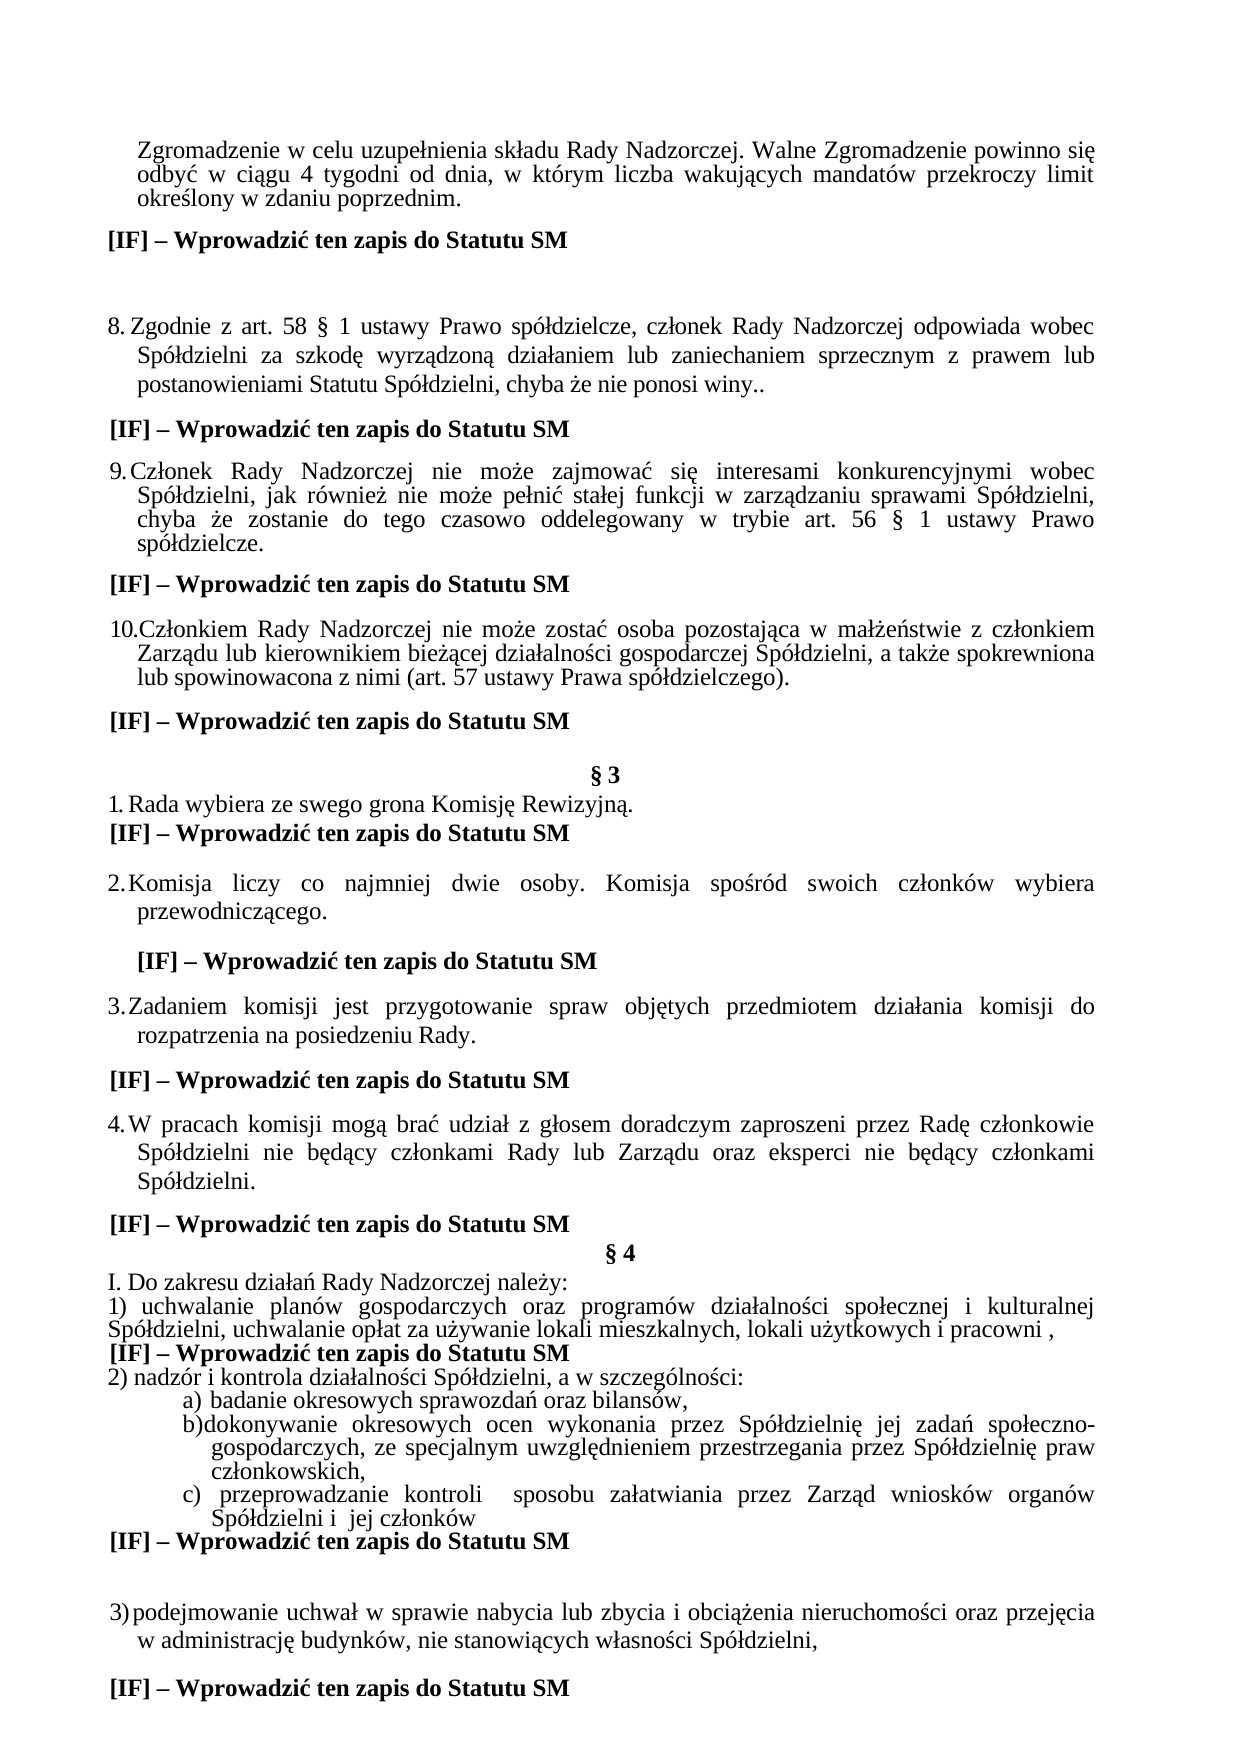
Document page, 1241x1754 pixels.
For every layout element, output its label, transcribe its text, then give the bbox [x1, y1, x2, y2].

list dokonywanie okresowych ocen wykonania przez Spółdzielnię jej zadań społeczno-gospodarczych, ze specjalnym uwzględnieniem przestrzegania przez Spółdzielnię praw członkowskich, [182, 1413, 1095, 1484]
text 2) nadzór i kontrola działalności Spółdzielni, a w szczególności: [107, 1366, 1095, 1390]
text c) przeprowadzanie kontroli sposobu załatwiania przez Zarząd wniosków organów Spółdzielni i jej członków [182, 1484, 1095, 1531]
list badanie okresowych sprawozdań oraz bilansów, [182, 1390, 1095, 1413]
text 3) podejmowanie uchwał w sprawie nabycia lub zbycia i obciążenia nieruchomości oraz przejęcia w administrację budynków, nie stanowiących własności Spółdzielni, [109, 1597, 1095, 1654]
text 10.Członkiem Rady Nadzorczej nie może zostać osoba pozostająca w małżeństwie z członkiem Zarządu lub kierownikiem bieżącej działalności gospodarczej Spółdzielni, a także spokrewniona lub spowinowacona z nimi (art. 57 ustawy Prawa spółdzielczego). [109, 618, 1095, 690]
text Zgromadzenie w celu uzupełnienia składu Rady Nadzorczej. Walne Zgromadzenie powinno się odbyć w ciągu 4 tygodni od dnia, w którym liczba wakujących mandatów przekroczy limit określony w zdaniu poprzednim. [107, 139, 1095, 211]
text 8. Zgodnie z art. 58 § 1 ustawy Prawo spółdzielcze, członek Rady Nadzorczej odpowiada wobec Spółdzielni za szkodę wyrządzoną działaniem lub zaniechaniem sprzecznym z prawem lub postanowieniami Statutu Spółdzielni, chyba że nie ponosi winy.. [107, 311, 1095, 397]
list Zadaniem komisji jest przygotowanie spraw objętych przedmiotem działania komisji do rozpatrzenia na posiedzeniu Rady. [107, 991, 1095, 1049]
text 4. W pracach komisji mogą brać udział z głosem doradczym zaproszeni przez Radę członkowie Spółdzielni nie będący członkami Rady lub Zarządu oraz eksperci nie będący członkami Spółdzielni. [107, 1109, 1095, 1195]
text [IF] – Wprowadzić ten zapis do Statutu SM [109, 414, 1095, 443]
text 1. Rada wybiera ze swego grona Komisję Rewizyjną. [107, 789, 1095, 818]
list [IF] – Wprowadzić ten zapis do Statutu SM [107, 946, 1095, 975]
text [IF] – Wprowadzić ten zapis do Statutu SM [109, 573, 1095, 597]
text § 4 [145, 1238, 1095, 1267]
text [IF] – Wprowadzić ten zapis do Statutu SM [109, 710, 1095, 734]
text [IF] – Wprowadzić ten zapis do Statutu SM [109, 1673, 1095, 1701]
text [IF] – Wprowadzić ten zapis do Statutu SM [109, 1343, 1095, 1366]
text I. Do zakresu działań Rady Nadzorczej należy: [107, 1267, 1095, 1296]
text 1) uchwalanie planów gospodarczych oraz programów działalności społecznej i kulturalnej Spółdzielni, uchwalanie opłat za używanie lokali mieszkalnych, lokali użytkowych i pracowni , [107, 1296, 1095, 1343]
text [IF] – Wprowadzić ten zapis do Statutu SM [107, 229, 1095, 253]
text [IF] – Wprowadzić ten zapis do Statutu SM [109, 1531, 1095, 1554]
text § 3 [115, 760, 1095, 789]
text [IF] – Wprowadzić ten zapis do Statutu SM [109, 818, 1095, 847]
text [IF] – Wprowadzić ten zapis do Statutu SM [109, 1065, 1095, 1094]
text 9. Członek Rady Nadzorczej nie może zajmować się interesami konkurencyjnymi wobec Spółdzielni, jak również nie może pełnić stałej funkcji w zarządzaniu sprawami Spółdzielni, chyba że zostanie do tego czasowo oddelegowany w trybie art. 56 § 1 ustawy Prawo spółdzielcze. [109, 460, 1095, 556]
list Komisja liczy co najmniej dwie osoby. Komisja spośród swoich członków wybiera przewodniczącego. [107, 868, 1095, 925]
text [IF] – Wprowadzić ten zapis do Statutu SM [109, 1209, 1095, 1238]
